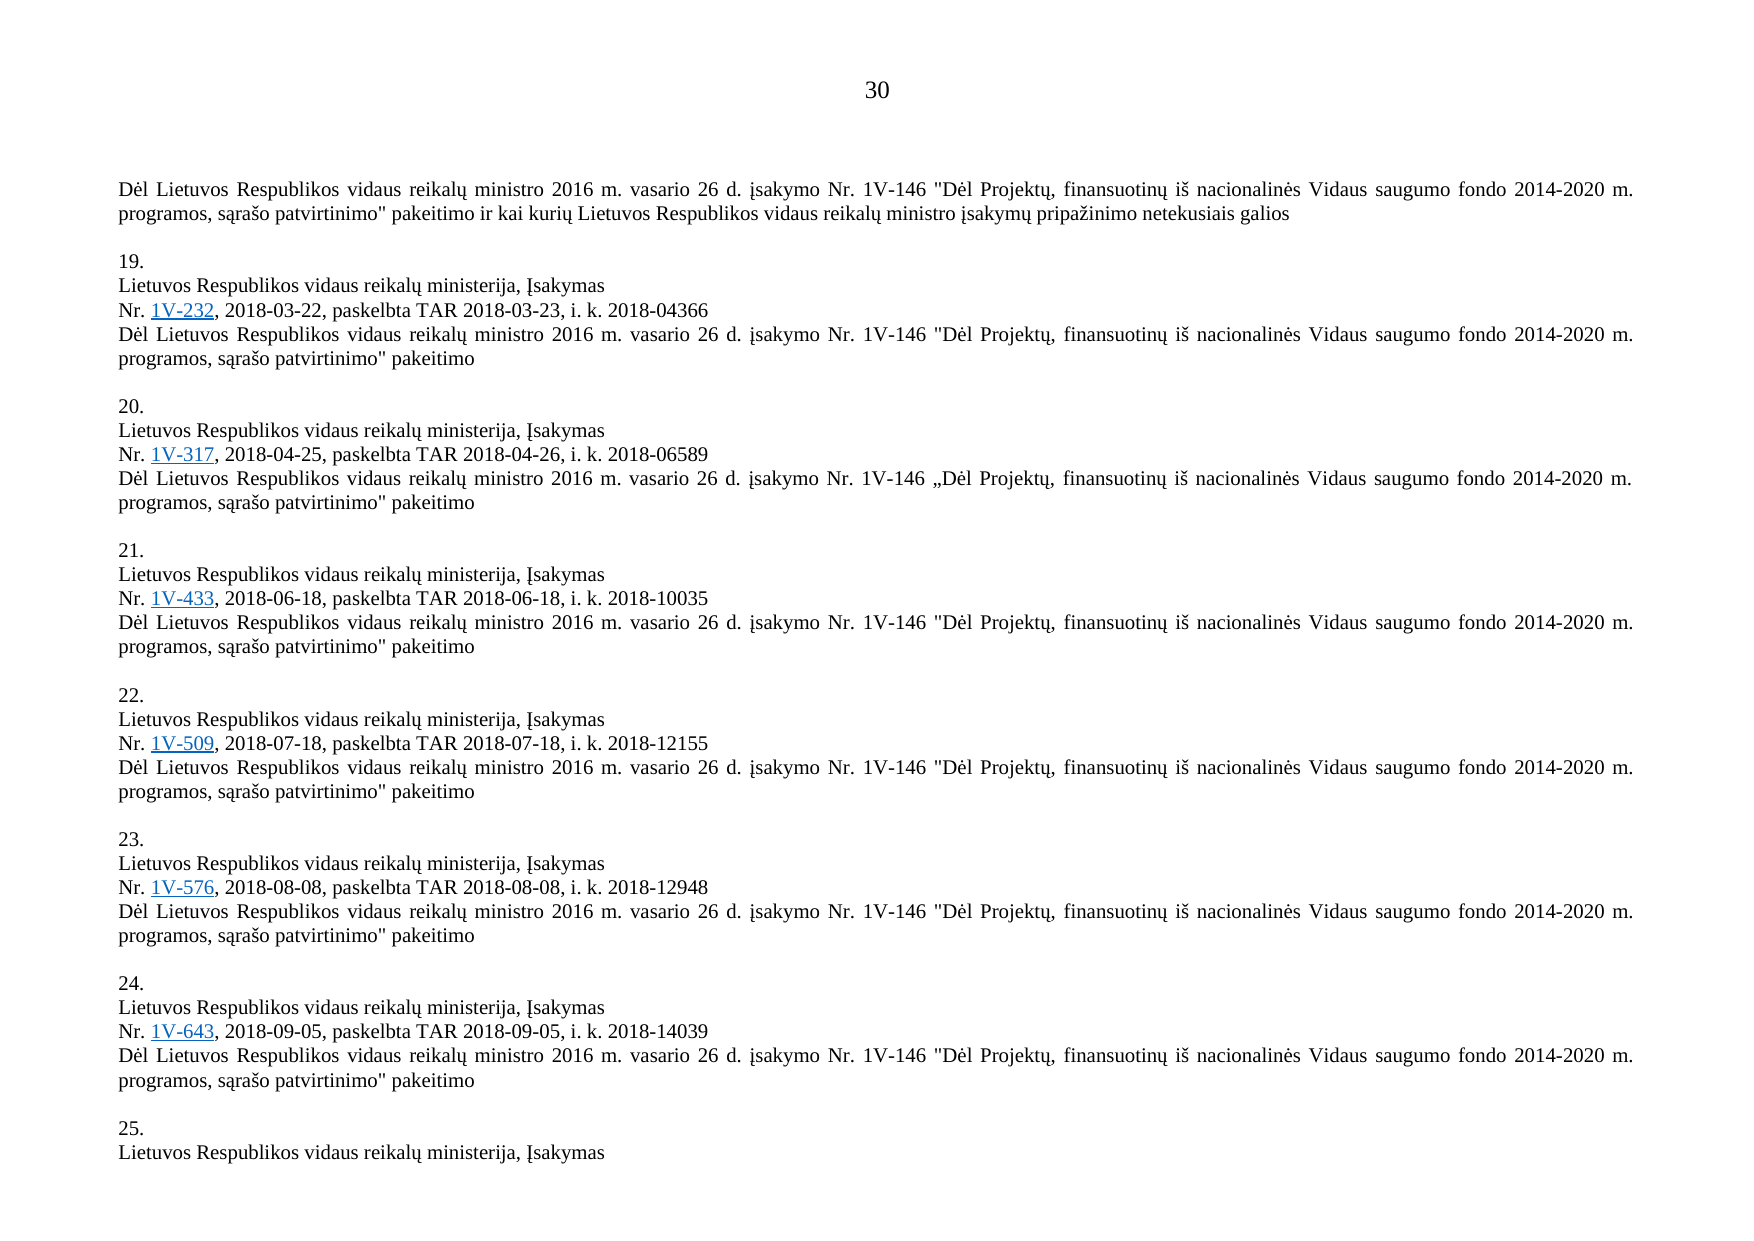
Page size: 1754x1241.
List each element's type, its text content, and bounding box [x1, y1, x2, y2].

text 19. [118, 249, 1636, 273]
text Nr. 1V-232, 2018-03-22, paskelbta TAR 2018-03-23, i. k. 2018-04366 [118, 297, 1636, 322]
text Lietuvos Respublikos vidaus reikalų ministerija, Įsakymas [118, 995, 1636, 1019]
text Dėl Lietuvos Respublikos vidaus reikalų ministro 2016 m. vasario 26 d. įsakymo Nr. 1V-146 "Dėl Projektų, finansuotinų iš nacionalinės Vidaus saugumo fondo 2014-2020 m. programos, sąrašo patvirtinimo" pakeitimo ir kai kurių Lietuvos Respublikos vidaus reikalų ministro įsakymų pripažinimo netekusiais galios [118, 177, 1636, 225]
text Lietuvos Respublikos vidaus reikalų ministerija, Įsakymas [118, 273, 1636, 297]
text Nr. 1V-509, 2018-07-18, paskelbta TAR 2018-07-18, i. k. 2018-12155 [118, 731, 1636, 755]
text Lietuvos Respublikos vidaus reikalų ministerija, Įsakymas [118, 851, 1636, 875]
text Nr. 1V-643, 2018-09-05, paskelbta TAR 2018-09-05, i. k. 2018-14039 [118, 1019, 1636, 1043]
text Nr. 1V-433, 2018-06-18, paskelbta TAR 2018-06-18, i. k. 2018-10035 [118, 586, 1636, 610]
text Dėl Lietuvos Respublikos vidaus reikalų ministro 2016 m. vasario 26 d. įsakymo Nr. 1V-146 „Dėl Projektų, finansuotinų iš nacionalinės Vidaus saugumo fondo 2014-2020 m. programos, sąrašo patvirtinimo" pakeitimo [118, 466, 1636, 514]
text Dėl Lietuvos Respublikos vidaus reikalų ministro 2016 m. vasario 26 d. įsakymo Nr. 1V-146 "Dėl Projektų, finansuotinų iš nacionalinės Vidaus saugumo fondo 2014-2020 m. programos, sąrašo patvirtinimo" pakeitimo [118, 610, 1636, 658]
text Nr. 1V-317, 2018-04-25, paskelbta TAR 2018-04-26, i. k. 2018-06589 [118, 442, 1636, 466]
text 20. [118, 394, 1636, 418]
text Dėl Lietuvos Respublikos vidaus reikalų ministro 2016 m. vasario 26 d. įsakymo Nr. 1V-146 "Dėl Projektų, finansuotinų iš nacionalinės Vidaus saugumo fondo 2014-2020 m. programos, sąrašo patvirtinimo" pakeitimo [118, 899, 1636, 947]
text Dėl Lietuvos Respublikos vidaus reikalų ministro 2016 m. vasario 26 d. įsakymo Nr. 1V-146 "Dėl Projektų, finansuotinų iš nacionalinės Vidaus saugumo fondo 2014-2020 m. programos, sąrašo patvirtinimo" pakeitimo [118, 755, 1636, 803]
text 24. [118, 971, 1636, 995]
text 22. [118, 682, 1636, 707]
text Nr. 1V-576, 2018-08-08, paskelbta TAR 2018-08-08, i. k. 2018-12948 [118, 875, 1636, 899]
text Dėl Lietuvos Respublikos vidaus reikalų ministro 2016 m. vasario 26 d. įsakymo Nr. 1V-146 "Dėl Projektų, finansuotinų iš nacionalinės Vidaus saugumo fondo 2014-2020 m. programos, sąrašo patvirtinimo" pakeitimo [118, 1043, 1636, 1092]
text Lietuvos Respublikos vidaus reikalų ministerija, Įsakymas [118, 1140, 1636, 1164]
text Dėl Lietuvos Respublikos vidaus reikalų ministro 2016 m. vasario 26 d. įsakymo Nr. 1V-146 "Dėl Projektų, finansuotinų iš nacionalinės Vidaus saugumo fondo 2014-2020 m. programos, sąrašo patvirtinimo" pakeitimo [118, 322, 1636, 370]
text 25. [118, 1116, 1636, 1140]
text Lietuvos Respublikos vidaus reikalų ministerija, Įsakymas [118, 562, 1636, 586]
text Lietuvos Respublikos vidaus reikalų ministerija, Įsakymas [118, 707, 1636, 731]
text 21. [118, 538, 1636, 562]
text 23. [118, 827, 1636, 851]
text Lietuvos Respublikos vidaus reikalų ministerija, Įsakymas [118, 418, 1636, 442]
